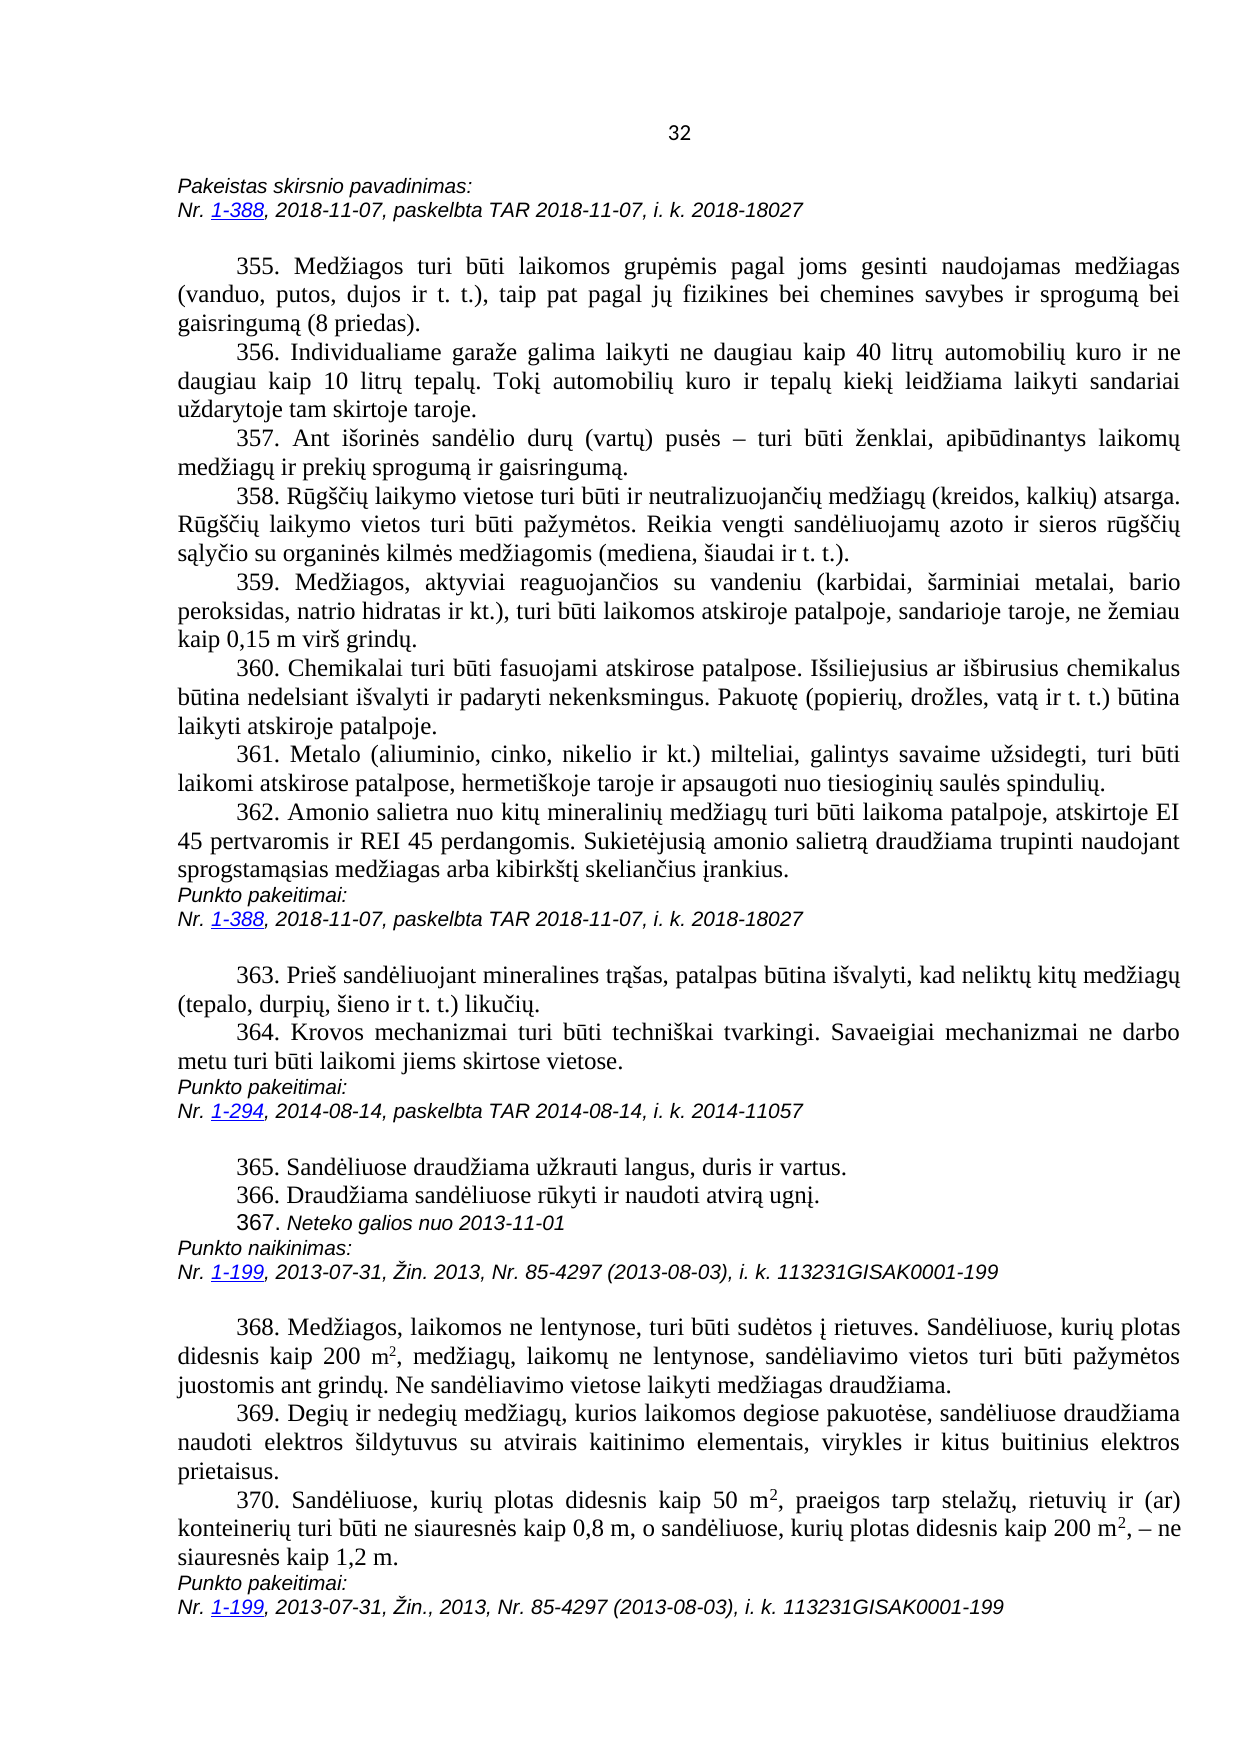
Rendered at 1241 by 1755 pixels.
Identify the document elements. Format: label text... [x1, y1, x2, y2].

text 355. Medžiagos turi būti laikomos grupėmis pagal joms gesinti naudojamas medžiagas (vanduo, putos, dujos ir t. t.), taip pat pagal jų fizikines bei chemines savybes ir sprogumą bei gaisringumą (8 priedas). [177, 251, 1181, 337]
text Nr. 1-388, 2018-11-07, paskelbta TAR 2018-11-07, i. k. 2018-18027 [177, 198, 1181, 222]
text 370. Sandėliuose, kurių plotas didesnis kaip 50 m2, praeigos tarp stelažų, rietuvių ir (ar) konteinerių turi būti ne siauresnės kaip 0,8 m, o sandėliuose, kurių plotas didesnis kaip 200 m2, – ne siauresnės kaip 1,2 m. [177, 1485, 1181, 1571]
text Nr. 1-199, 2013-07-31, Žin. 2013, Nr. 85-4297 (2013-08-03), i. k. 113231GISAK0001-199 [177, 1259, 1181, 1283]
text 362. Amonio salietra nuo kitų mineralinių medžiagų turi būti laikoma patalpoje, atskirtoje EI 45 pertvaromis ir REI 45 perdangomis. Sukietėjusią amonio salietrą draudžiama trupinti naudojant sprogstamąsias medžiagas arba kibirkštį skeliančius įrankius. [177, 797, 1181, 883]
text 359. Medžiagos, aktyviai reaguojančios su vandeniu (karbidai, šarminiai metalai, bario peroksidas, natrio hidratas ir kt.), turi būti laikomos atskiroje patalpoje, sandarioje taroje, ne žemiau kaip 0,15 m virš grindų. [177, 567, 1181, 653]
text Punkto pakeitimai: [177, 1075, 1181, 1099]
text Punkto pakeitimai: [177, 883, 1181, 907]
text 360. Chemikalai turi būti fasuojami atskirose patalpose. Išsiliejusius ar išbirusius chemikalus būtina nedelsiant išvalyti ir padaryti nekenksmingus. Pakuotę (popierių, drožles, vatą ir t. t.) būtina laikyti atskiroje patalpoje. [177, 653, 1181, 739]
text 368. Medžiagos, laikomos ne lentynose, turi būti sudėtos į rietuves. Sandėliuose, kurių plotas didesnis kaip 200 m2, medžiagų, laikomų ne lentynose, sandėliavimo vietos turi būti pažymėtos juostomis ant grindų. Ne sandėliavimo vietose laikyti medžiagas draudžiama. [177, 1312, 1181, 1398]
text Nr. 1-388, 2018-11-07, paskelbta TAR 2018-11-07, i. k. 2018-18027 [177, 907, 1181, 931]
text 364. Krovos mechanizmai turi būti techniškai tvarkingi. Savaeigiai mechanizmai ne darbo metu turi būti laikomi jiems skirtose vietose. [177, 1017, 1181, 1075]
text 367. Neteko galios nuo 2013-11-01 [177, 1209, 1181, 1236]
text Punkto naikinimas: [177, 1236, 1181, 1259]
text 363. Prieš sandėliuojant mineralines trąšas, patalpas būtina išvalyti, kad neliktų kitų medžiagų (tepalo, durpių, šieno ir t. t.) likučių. [177, 960, 1181, 1017]
text 369. Degių ir nedegių medžiagų, kurios laikomos degiose pakuotėse, sandėliuose draudžiama naudoti elektros šildytuvus su atvirais kaitinimo elementais, virykles ir kitus buitinius elektros prietaisus. [177, 1398, 1181, 1485]
text 356. Individualiame garaže galima laikyti ne daugiau kaip 40 litrų automobilių kuro ir ne daugiau kaip 10 litrų tepalų. Tokį automobilių kuro ir tepalų kiekį leidžiama laikyti sandariai uždarytoje tam skirtoje taroje. [177, 337, 1181, 423]
text 366. Draudžiama sandėliuose rūkyti ir naudoti atvirą ugnį. [177, 1180, 1181, 1209]
text 358. Rūgščių laikymo vietose turi būti ir neutralizuojančių medžiagų (kreidos, kalkių) atsarga. Rūgščių laikymo vietos turi būti pažymėtos. Reikia vengti sandėliuojamų azoto ir sieros rūgščių sąlyčio su organinės kilmės medžiagomis (mediena, šiaudai ir t. t.). [177, 481, 1181, 567]
text 365. Sandėliuose draudžiama užkrauti langus, duris ir vartus. [177, 1152, 1181, 1180]
text Pakeistas skirsnio pavadinimas: [177, 174, 1181, 198]
text 361. Metalo (aliuminio, cinko, nikelio ir kt.) milteliai, galintys savaime užsidegti, turi būti laikomi atskirose patalpose, hermetiškoje taroje ir apsaugoti nuo tiesioginių saulės spindulių. [177, 739, 1181, 797]
text 357. Ant išorinės sandėlio durų (vartų) pusės – turi būti ženklai, apibūdinantys laikomų medžiagų ir prekių sprogumą ir gaisringumą. [177, 423, 1181, 481]
text Nr. 1-199, 2013-07-31, Žin., 2013, Nr. 85-4297 (2013-08-03), i. k. 113231GISAK0001-199 [177, 1595, 1181, 1619]
text Nr. 1-294, 2014-08-14, paskelbta TAR 2014-08-14, i. k. 2014-11057 [177, 1099, 1181, 1123]
text Punkto pakeitimai: [177, 1571, 1181, 1595]
